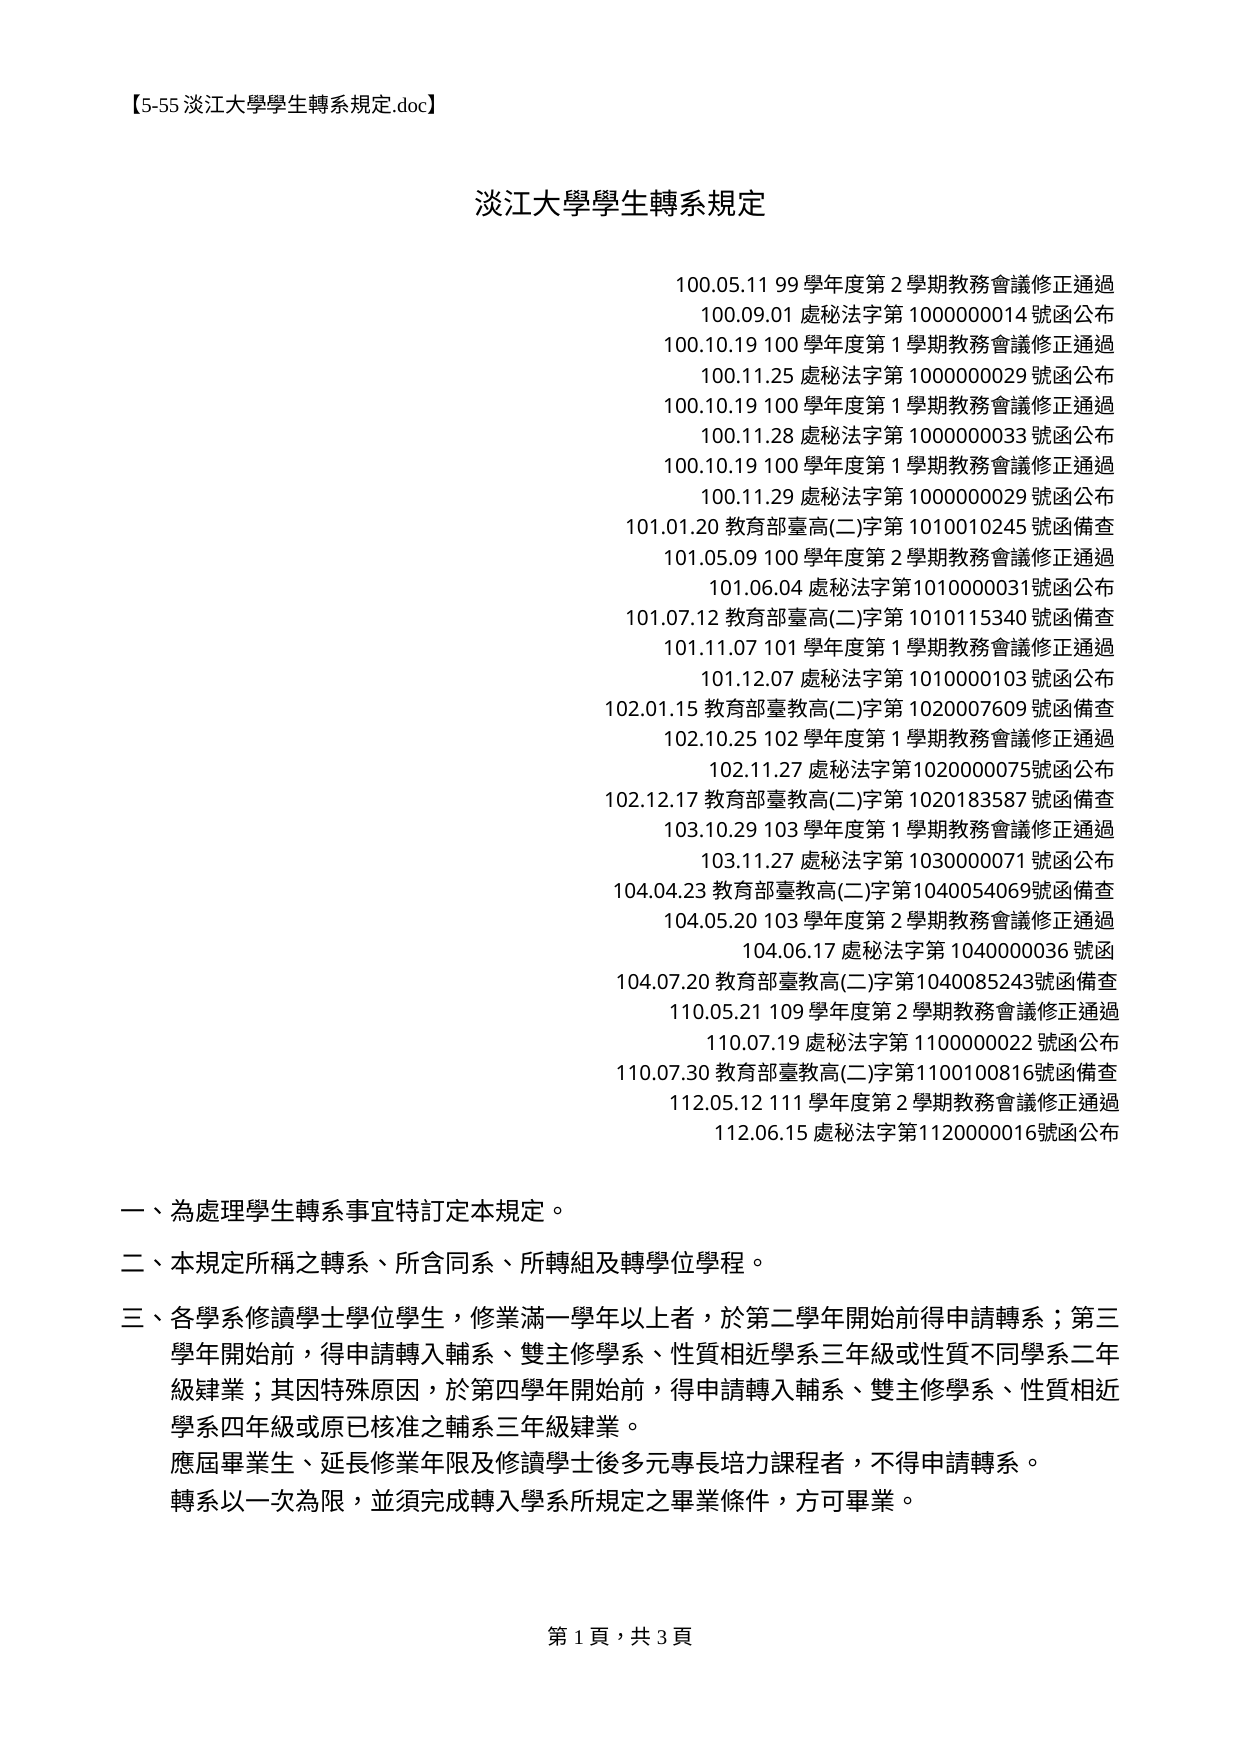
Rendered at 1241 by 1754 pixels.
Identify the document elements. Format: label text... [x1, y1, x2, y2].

text 112.06.15 處秘法字第1120000016號函公布 [120, 1117, 1120, 1147]
text 102.11.27 處秘法字第1020000075號函公布 [120, 753, 1114, 783]
text 一、為處理學生轉系事宜特訂定本規定。 [120, 1194, 1114, 1227]
text 102.12.17 教育部臺教高(二)字第1020183587號函備查 [120, 783, 1114, 813]
text 二、本規定所稱之轉系、所含同系、所轉組及轉學位學程。 [120, 1246, 1114, 1279]
text 110.05.21 109學年度第2學期教務會議修正通過 [120, 995, 1120, 1026]
text 104.05.20 103學年度第2學期教務會議修正通過 [120, 904, 1114, 935]
text 110.07.30 教育部臺教高(二)字第1100100816號函備查 [120, 1056, 1118, 1086]
text 103.10.29 103學年度第1學期教務會議修正通過 [120, 813, 1114, 844]
text 淡江大學學生轉系規定 [120, 164, 1120, 239]
text 100.11.28 處秘法字第1000000033號函公布 [120, 419, 1114, 450]
text 100.05.11 99學年度第2學期教務會議修正通過 [120, 268, 1114, 298]
text 101.06.04 處秘法字第1010000031號函公布 [120, 571, 1114, 601]
text 110.07.19 處秘法字第1100000022號函公布 [120, 1026, 1120, 1056]
text 三、各學系修讀學士學位學生，修業滿一學年以上者，於第二學年開始前得申請轉系；第三學年開始前，得申請轉入輔系、雙主修學系、性質相近學系三年級或性質不同學系二年級肄業；其因特殊原因，於第四學年開始前，得申請轉入輔系、雙主修學系、性質相近學系四年級或原已核准之輔系三年級肄業。 [120, 1298, 1120, 1443]
text 101.07.12 教育部臺高(二)字第1010115340號函備查 [120, 601, 1114, 632]
text 112.05.12 111學年度第2學期教務會議修正通過 [120, 1086, 1120, 1117]
text 104.07.20 教育部臺教高(二)字第1040085243號函備查 [120, 965, 1118, 995]
text 104.06.17 處秘法字第1040000036號函 [120, 935, 1114, 965]
text 102.10.25 102學年度第1學期教務會議修正通過 [239, 723, 1114, 753]
text 100.10.19 100學年度第1學期教務會議修正通過 [120, 389, 1114, 419]
text 100.10.19 100學年度第1學期教務會議修正通過 [120, 328, 1114, 359]
text 轉系以一次為限，並須完成轉入學系所規定之畢業條件，方可畢業。 [170, 1481, 1120, 1518]
text 101.12.07 處秘法字第1010000103號函公布 [239, 662, 1114, 692]
text 100.11.25 處秘法字第1000000029號函公布 [120, 359, 1114, 389]
text 101.11.07 101學年度第1學期教務會議修正通過 [239, 632, 1114, 662]
text 102.01.15 教育部臺教高(二)字第1020007609號函備查 [120, 692, 1114, 723]
text 101.01.20 教育部臺高(二)字第1010010245號函備查 [120, 510, 1114, 541]
text 100.09.01 處秘法字第1000000014號函公布 [120, 298, 1114, 328]
text 103.11.27 處秘法字第1030000071號函公布 [120, 844, 1114, 874]
text 100.11.29 處秘法字第1000000029號函公布 [120, 480, 1114, 510]
text 104.04.23 教育部臺教高(二)字第1040054069號函備查 [120, 874, 1114, 904]
text 100.10.19 100學年度第1學期教務會議修正通過 [120, 450, 1114, 480]
text 101.05.09 100學年度第2學期教務會議修正通過 [120, 541, 1114, 571]
text 應屆畢業生、延長修業年限及修讀學士後多元專長培力課程者，不得申請轉系。 [170, 1443, 1120, 1481]
